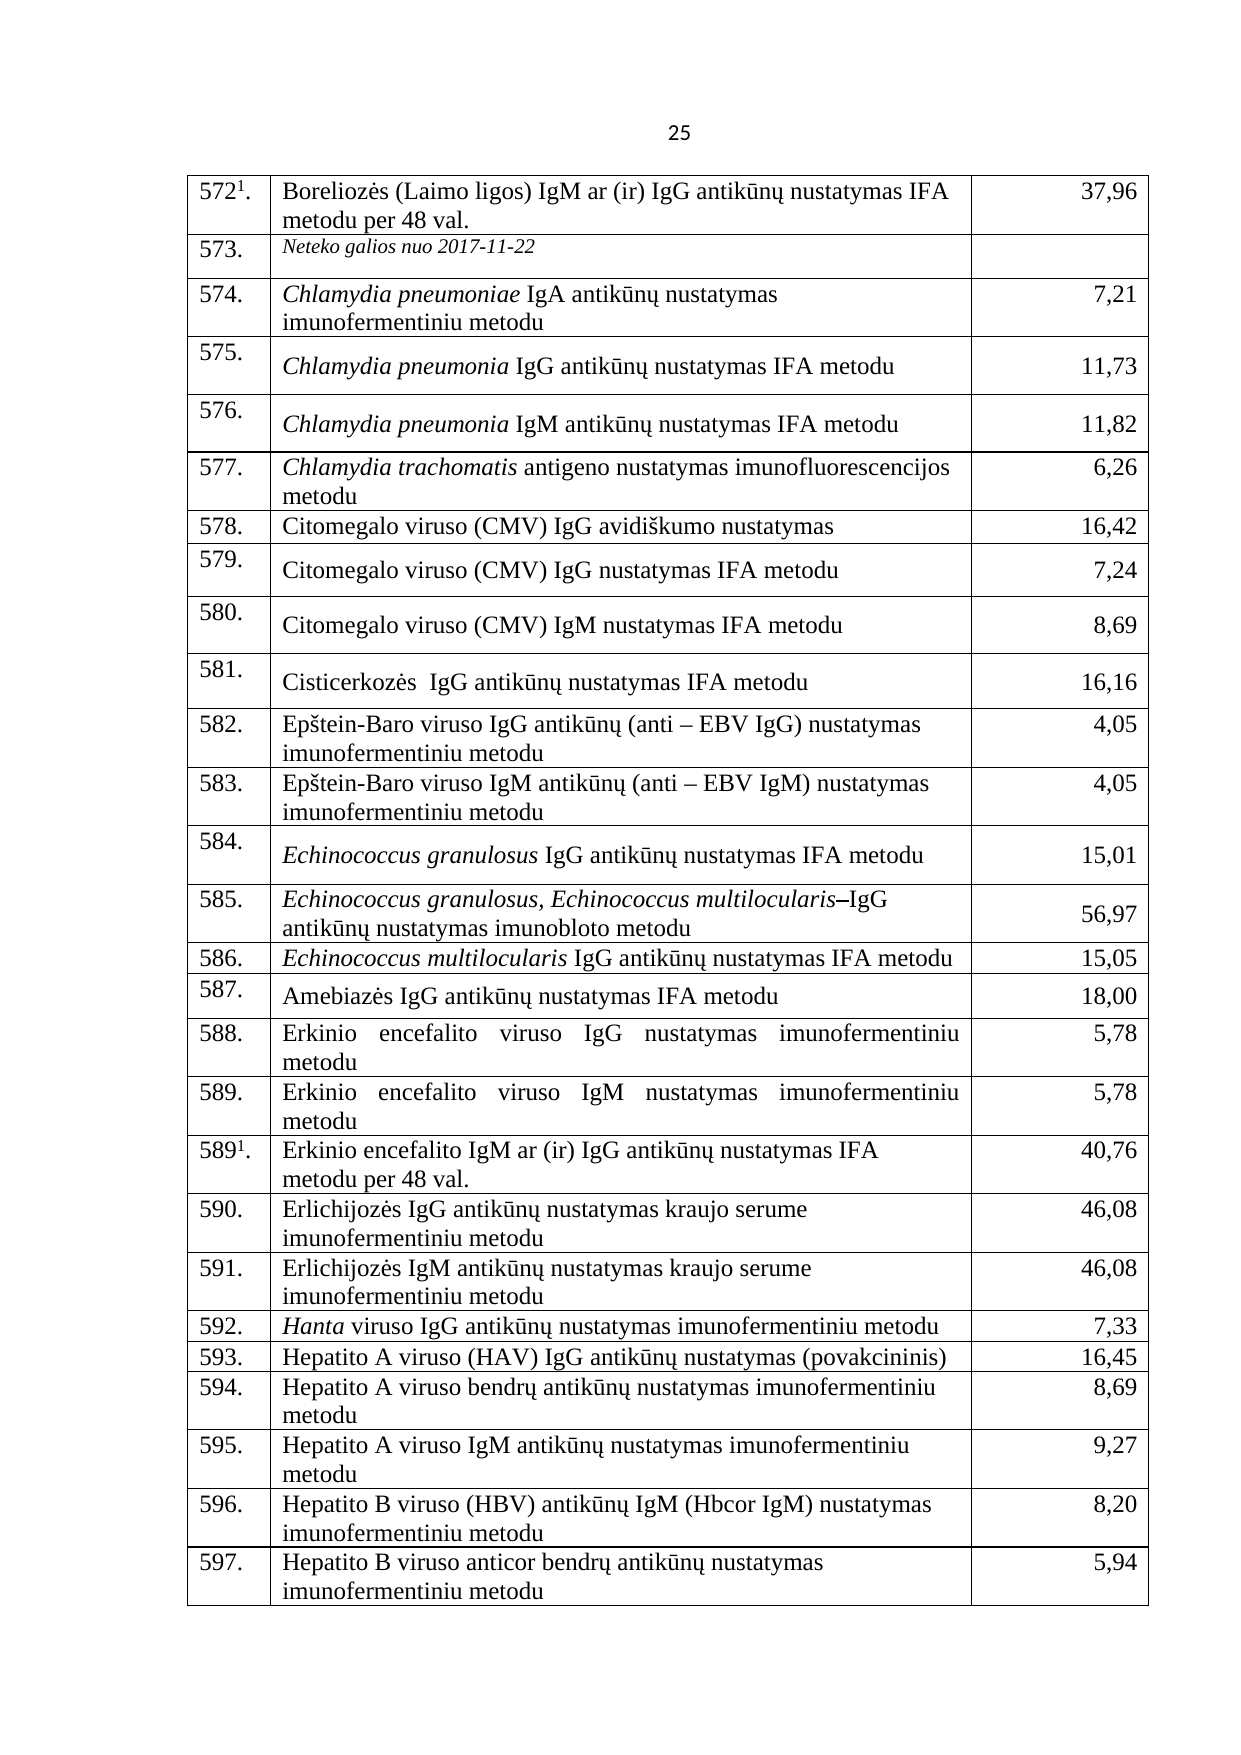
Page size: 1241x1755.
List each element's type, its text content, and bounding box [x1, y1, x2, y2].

table_cell 7,24 [972, 544, 1148, 596]
table_cell Hepatito A viruso (HAV) IgG antikūnų nustatymas (povakcininis) [271, 1342, 971, 1371]
table_cell 7,21 [972, 279, 1148, 336]
table_cell 577. [188, 453, 270, 510]
table_cell Erkinio encefalito IgM ar (ir) IgG antikūnų nustatymas IFA metodu per 48 val. [271, 1136, 971, 1193]
table_cell Chlamydia pneumonia IgG antikūnų nustatymas IFA metodu [271, 337, 971, 394]
table_cell 575. [188, 337, 270, 394]
table_cell 596. [188, 1489, 270, 1546]
table_cell 580. [188, 597, 270, 653]
table_cell 588. [188, 1019, 270, 1076]
table_cell 40,76 [972, 1136, 1148, 1193]
table_cell 8,20 [972, 1489, 1148, 1546]
table_cell 587. [188, 974, 270, 1017]
table_cell Chlamydia pneumoniae IgA antikūnų nustatymas imunofermentiniu metodu [271, 279, 971, 336]
table_cell 4,05 [972, 768, 1148, 825]
table_cell 592. [188, 1311, 270, 1341]
table_cell 594. [188, 1372, 270, 1429]
table_cell 16,45 [972, 1342, 1148, 1371]
table_cell 581. [188, 654, 270, 708]
table_cell 576. [188, 395, 270, 451]
table_cell Hepatito B viruso (HBV) antikūnų IgM (Hbcor IgM) nustatymas imunofermentiniu metodu [271, 1489, 971, 1546]
table_cell Citomegalo viruso (CMV) IgG avidiškumo nustatymas [271, 511, 971, 543]
table_cell Hanta viruso IgG antikūnų nustatymas imunofermentiniu metodu [271, 1311, 971, 1341]
table_cell 46,08 [972, 1253, 1148, 1310]
table_cell 7,33 [972, 1311, 1148, 1341]
table_cell Boreliozės (Laimo ligos) IgM ar (ir) IgG antikūnų nustatymas IFA metodu per 48 val. [271, 176, 971, 233]
table_cell 11,82 [972, 395, 1148, 451]
table_cell Hepatito A viruso IgM antikūnų nustatymas imunofermentiniu metodu [271, 1430, 971, 1488]
table_cell 573. [188, 235, 270, 278]
table_cell 578. [188, 511, 270, 543]
table_cell 8,69 [972, 597, 1148, 653]
table_cell Hepatito A viruso bendrų antikūnų nustatymas imunofermentiniu metodu [271, 1372, 971, 1429]
table_cell Echinococcus multilocularis IgG antikūnų nustatymas IFA metodu [271, 943, 971, 973]
table_cell 9,27 [972, 1430, 1148, 1488]
table_cell 5721. [188, 176, 270, 233]
table_cell [972, 235, 1148, 278]
table_cell Cisticerkozės IgG antikūnų nustatymas IFA metodu [271, 654, 971, 708]
table_cell Hepatito B viruso anticor bendrų antikūnų nustatymas imunofermentiniu metodu [271, 1548, 971, 1605]
table_cell 574. [188, 279, 270, 336]
table_cell 584. [188, 826, 270, 883]
table_cell Neteko galios nuo 2017-11-22 [271, 235, 971, 278]
table_cell Echinococcus granulosus, Echinococcus multilocularis IgG antikūnų nustatymas imunobloto metodu [271, 885, 971, 942]
table_cell Erkinio encefalito viruso IgM nustatymas imunofermentiniu metodu [271, 1077, 971, 1134]
table_cell 6,26 [972, 453, 1148, 510]
table_cell 591. [188, 1253, 270, 1310]
table_cell 18,00 [972, 974, 1148, 1017]
table_cell 579. [188, 544, 270, 596]
table_cell 593. [188, 1342, 270, 1371]
table_cell 4,05 [972, 709, 1148, 767]
table_cell 16,42 [972, 511, 1148, 543]
table_cell Erlichijozės IgG antikūnų nustatymas kraujo serume imunofermentiniu metodu [271, 1194, 971, 1252]
table_cell Citomegalo viruso (CMV) IgG nustatymas IFA metodu [271, 544, 971, 596]
table_cell 582. [188, 709, 270, 767]
table_cell Erkinio encefalito viruso IgG nustatymas imunofermentiniu metodu [271, 1019, 971, 1076]
table_cell Amebiazės IgG antikūnų nustatymas IFA metodu [271, 974, 971, 1017]
table_cell 46,08 [972, 1194, 1148, 1252]
table_cell 16,16 [972, 654, 1148, 708]
table_cell 583. [188, 768, 270, 825]
table_cell Epštein-Baro viruso IgM antikūnų (anti – EBV IgM) nustatymas imunofermentiniu metodu [271, 768, 971, 825]
table_cell 15,05 [972, 943, 1148, 973]
table_cell Chlamydia trachomatis antigeno nustatymas imunofluorescencijos metodu [271, 453, 971, 510]
table_cell Citomegalo viruso (CMV) IgM nustatymas IFA metodu [271, 597, 971, 653]
table_cell 586. [188, 943, 270, 973]
table_cell 597. [188, 1548, 270, 1605]
table_cell 5,94 [972, 1548, 1148, 1605]
table_cell 5,78 [972, 1019, 1148, 1076]
table_cell Epštein-Baro viruso IgG antikūnų (anti – EBV IgG) nustatymas imunofermentiniu metodu [271, 709, 971, 767]
table_cell Chlamydia pneumonia IgM antikūnų nustatymas IFA metodu [271, 395, 971, 451]
table_cell 5,78 [972, 1077, 1148, 1134]
table_cell 589. [188, 1077, 270, 1134]
table_cell 37,96 [972, 176, 1148, 233]
table_cell Erlichijozės IgM antikūnų nustatymas kraujo serume imunofermentiniu metodu [271, 1253, 971, 1310]
table_cell 595. [188, 1430, 270, 1488]
table_cell Echinococcus granulosus IgG antikūnų nustatymas IFA metodu [271, 826, 971, 883]
table_cell 5891. [188, 1136, 270, 1193]
table_cell 15,01 [972, 826, 1148, 883]
table_cell 56,97 [972, 885, 1148, 942]
table_cell 590. [188, 1194, 270, 1252]
table_cell 8,69 [972, 1372, 1148, 1429]
table_cell 585. [188, 885, 270, 942]
table_cell 11,73 [972, 337, 1148, 394]
